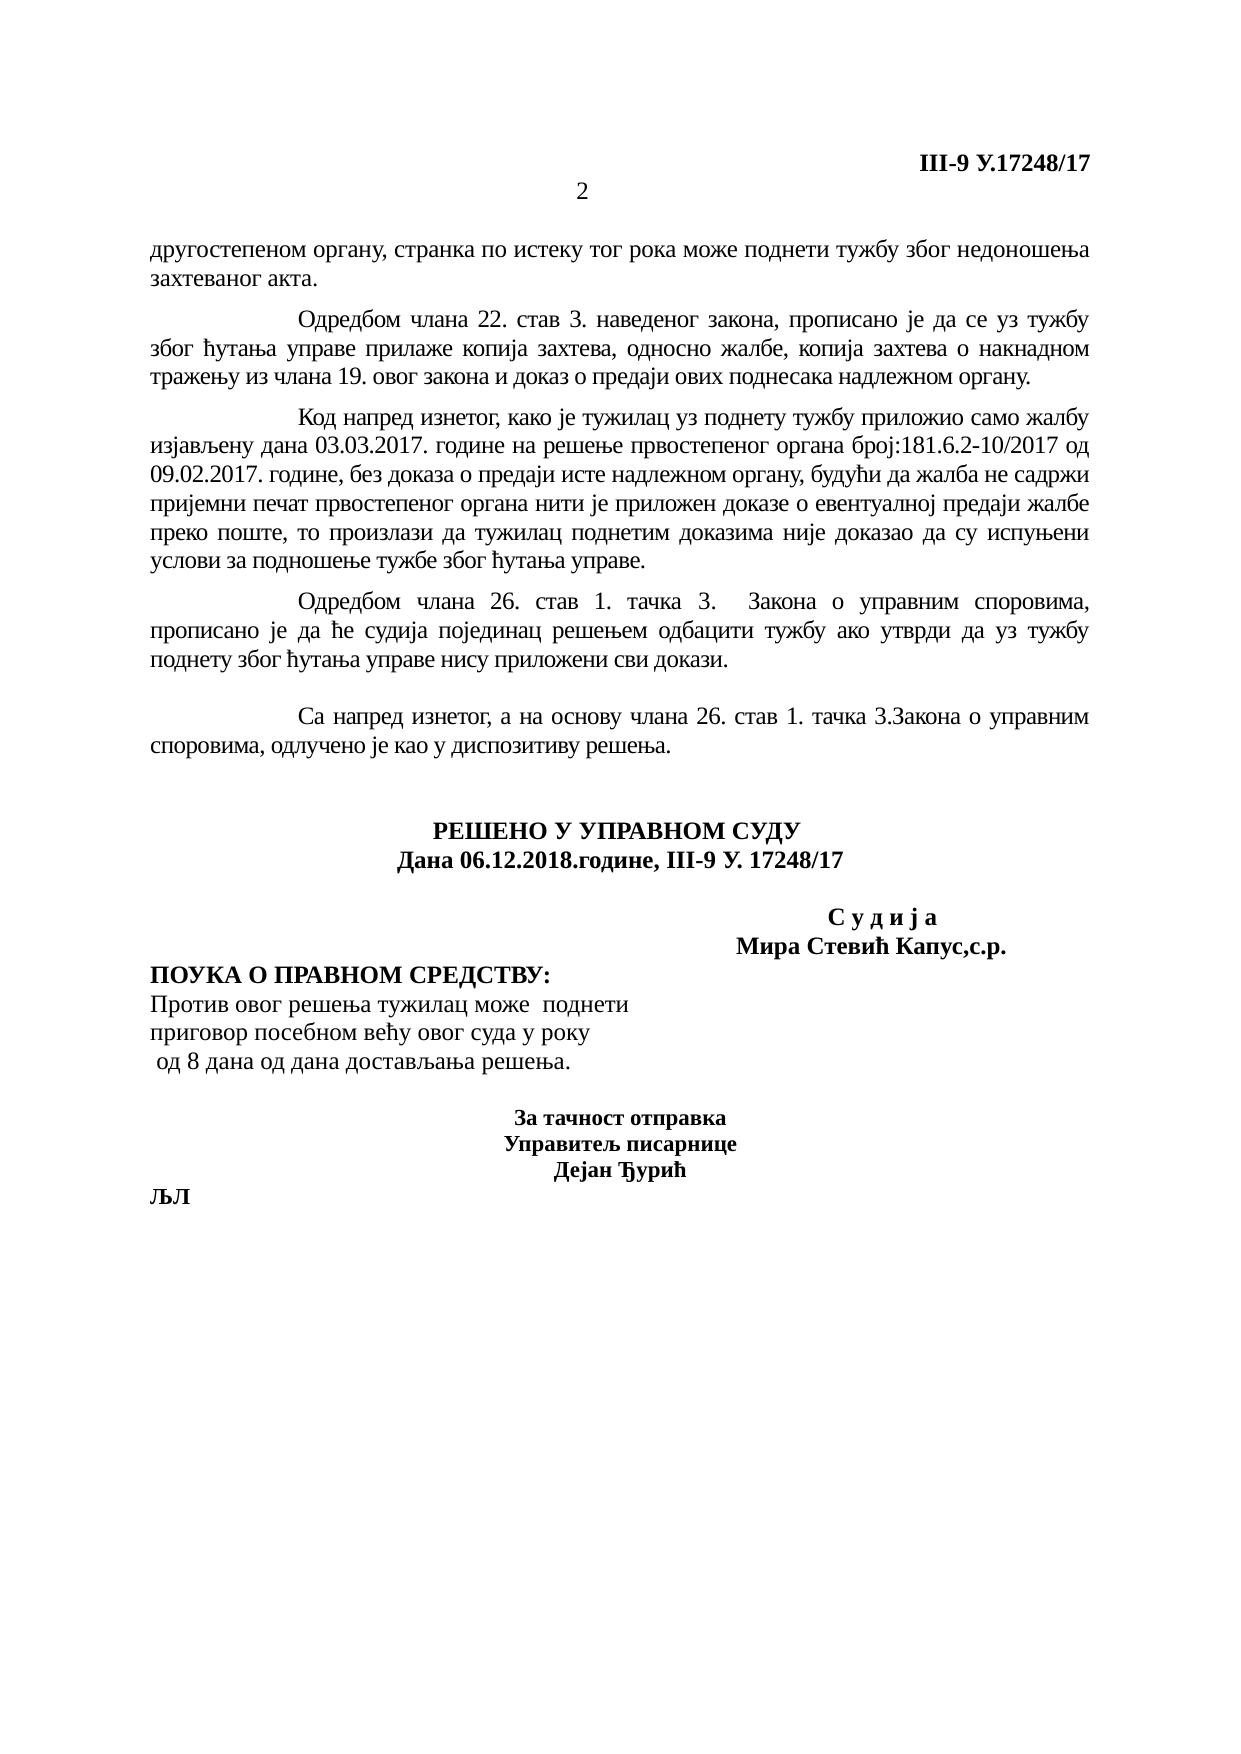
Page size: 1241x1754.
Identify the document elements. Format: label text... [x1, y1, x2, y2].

text Са напред изнетог, а на основу члана 26. став 1. тачка 3.Закона о управним споровима, одлучено је као у диспозитиву решења. [150, 701, 1090, 759]
text приговор посебном већу овог суда у року [150, 1017, 1090, 1046]
text другостепеном органу, странка по истеку тог рока може поднети тужбу због недоношења захтеваног акта. [150, 234, 1090, 292]
text С у д и ј а [150, 902, 1090, 931]
text Код напред изнетог, како је тужилац уз поднету тужбу приложио само жалбу изјављену дана 03.03.2017. године на решење првостепеног органа број:181.6.2-10/2017 од 09.02.2017. године, без доказа о предаји исте надлежном органу, будући да жалба не садржи пријемни печат првостепеног органа нити је приложен доказе о евентуалној предаји жалбе преко поште, то произлази да тужилац поднетим доказима није доказао да су испуњени услови за подношење тужбе због ћутања управе. [150, 402, 1090, 574]
text ЉЛ [150, 1183, 1090, 1209]
text За тачност отправка [150, 1104, 1090, 1130]
text Одредбом члана 22. став 3. наведеног закона, прописано је да се уз тужбу због ћутања управе прилаже копија захтева, односно жалбе, копија захтева о накнадном тражењу из члана 19. овог закона и доказ о предаји ових поднесака надлежном органу. [150, 304, 1090, 390]
text Против овог решења тужилац може поднети [150, 989, 1090, 1017]
text од 8 дана од дана достављања решења. [150, 1046, 1090, 1075]
text Одредбом члана 26. став 1. тачка 3. Закона о управним споровима, прописано је да ће судија појединац решењем одбацити тужбу ако утврди да уз тужбу поднету због ћутања управе нису приложени сви докази. [150, 586, 1090, 672]
text РЕШЕНО У УПРАВНОМ СУДУ Дана 06.12.2018.године, III-9 У. 17248/17 [150, 816, 1090, 874]
text ПОУКА О ПРАВНОМ СРЕДСТВУ: [150, 960, 1090, 989]
text Управитељ писарнице [150, 1130, 1090, 1156]
text Мира Стевић Капус,с.р. [150, 931, 1090, 960]
text Дејан Ђурић [150, 1156, 1090, 1183]
